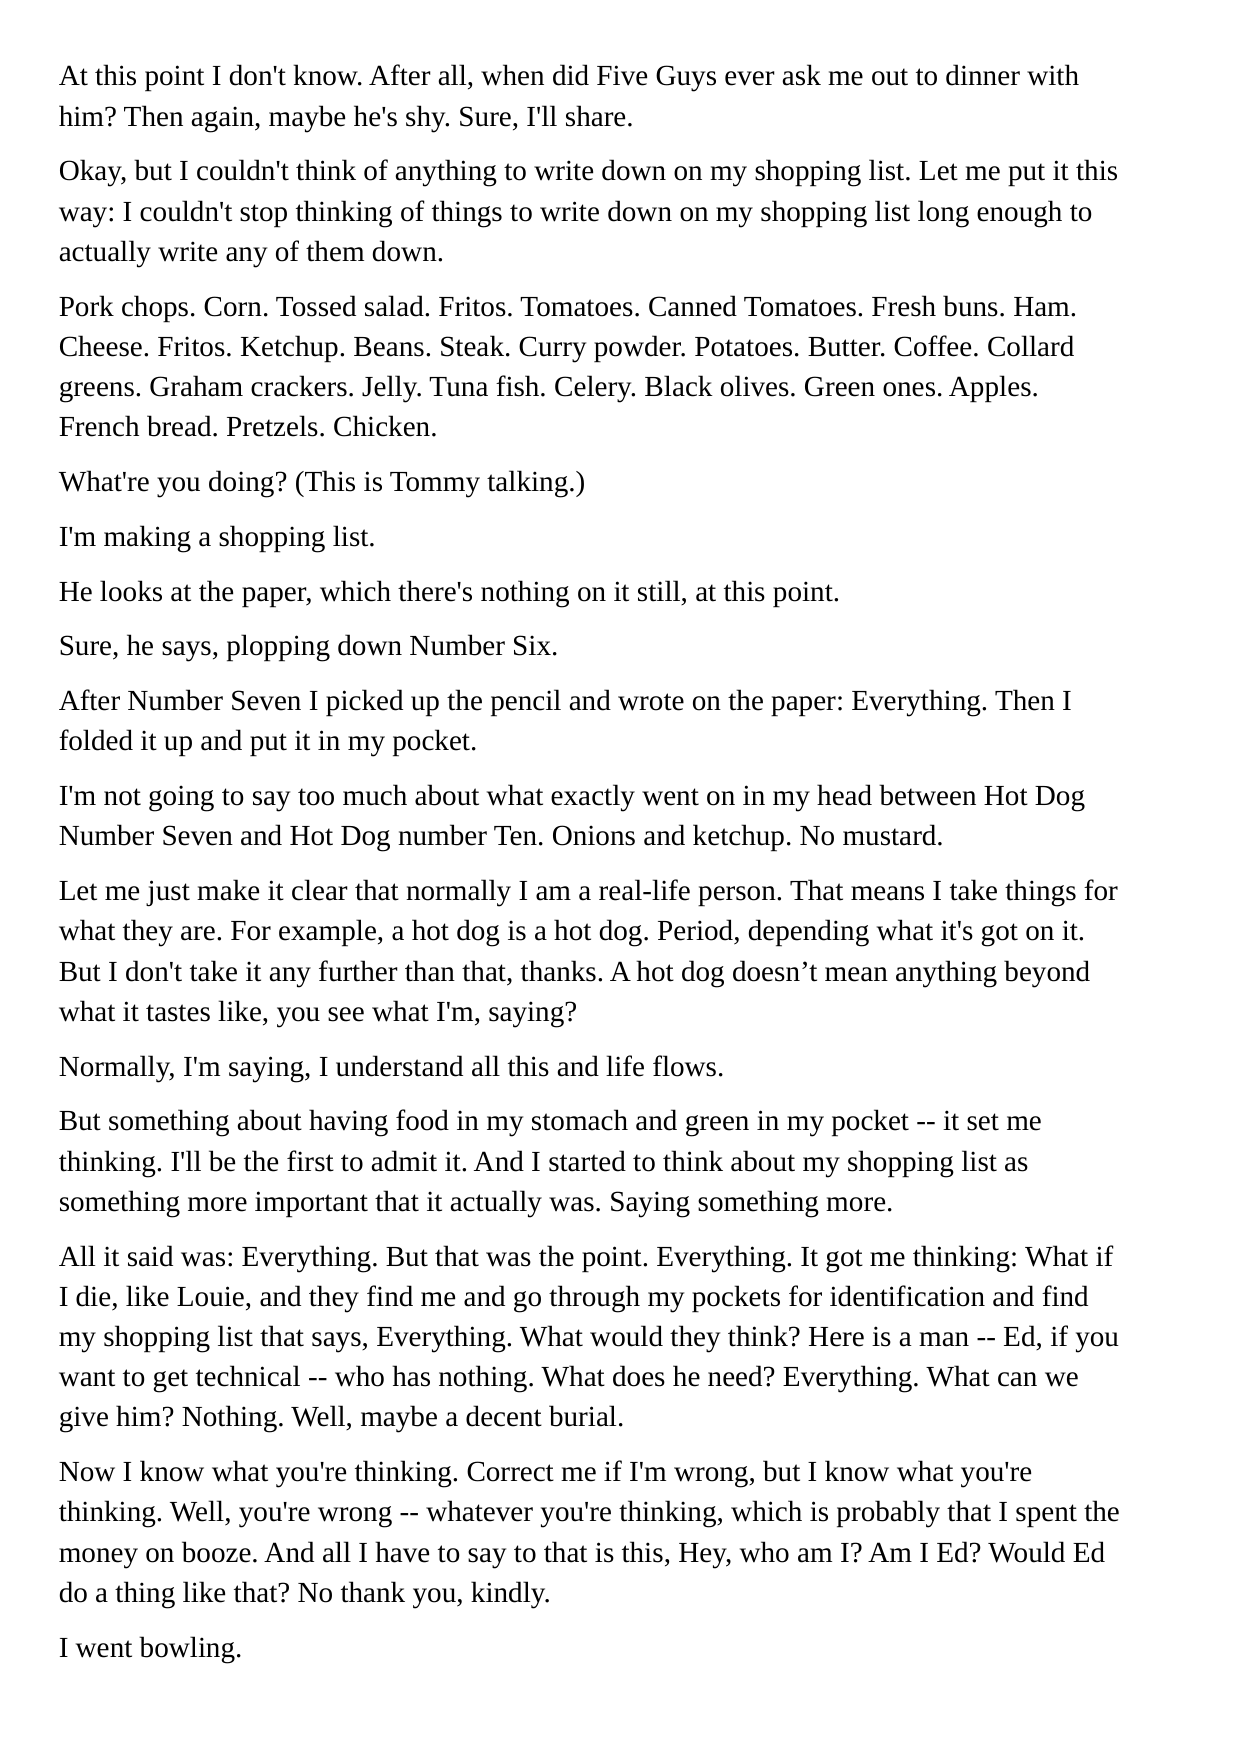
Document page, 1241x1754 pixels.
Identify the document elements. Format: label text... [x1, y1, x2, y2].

text Pork chops. Corn. Tossed salad. Fritos. Tomatoes. Canned Tomatoes. Fresh buns. Ham. Cheese. Fritos. Ketchup. Beans. Steak. Curry powder. Potatoes. Butter. Coffee. Collard greens. Graham crackers. Jelly. Tuna fish. Celery. Black olives. Green ones. Apples. French bread. Pretzels. Chicken. [58, 289, 1122, 443]
text At this point I don't know. After all, when did Five Guys ever ask me out to dinner with him? Then again, maybe he's shy. Sure, I'll share. [58, 58, 1122, 132]
text He looks at the paper, which there's nothing on it still, at this point. [58, 574, 1122, 607]
text But something about having food in my stomach and green in my pocket -- it set me thinking. I'll be the first to admit it. And I started to think about my shopping list as something more important that it actually was. Saying something more. [58, 1103, 1122, 1217]
text Normally, I'm saying, I understand all this and life flows. [58, 1049, 1122, 1082]
text All it said was: Everything. But that was the point. Everything. It got me thinking: What if I die, like Louie, and they find me and go through my pockets for identification and find my shopping list that says, Everything. What would they think? Here is a man -- Ed, if you want to get technical -- who has nothing. What does he need? Everything. What can we give him? Nothing. Well, maybe a decent burial. [58, 1239, 1122, 1433]
text I'm making a shopping list. [58, 519, 1122, 552]
text Let me just make it clear that normally I am a real-life person. That means I take things for what they are. For example, a hot dog is a hot dog. Period, depending what it's got on it. But I don't take it any further than that, thanks. A hot dog doesn’t mean anything beyond what it tastes like, you see what I'm, saying? [58, 873, 1122, 1027]
text Okay, but I couldn't think of anything to write down on my shopping list. Let me put it this way: I couldn't stop thinking of things to write down on my shopping list long enough to actually write any of them down. [58, 153, 1122, 267]
text I went bowling. [58, 1630, 1122, 1663]
text After Number Seven I picked up the pencil and wrote on the paper: Everything. Then I folded it up and put it in my pocket. [58, 683, 1122, 757]
text Now I know what you're thinking. Correct me if I'm wrong, but I know what you're thinking. Well, you're wrong -- whatever you're thinking, which is probably that I spent the money on booze. And all I have to say to that is this, Hey, who am I? Am I Ed? Would Ed do a thing like that? No thank you, kindly. [58, 1454, 1122, 1608]
text Sure, he says, plopping down Number Six. [58, 628, 1122, 662]
text I'm not going to say too much about what exactly went on in my head between Hot Dog Number Seven and Hot Dog number Ten. Onions and ketchup. No mustard. [58, 778, 1122, 852]
text What're you doing? (This is Tommy talking.) [58, 464, 1122, 498]
